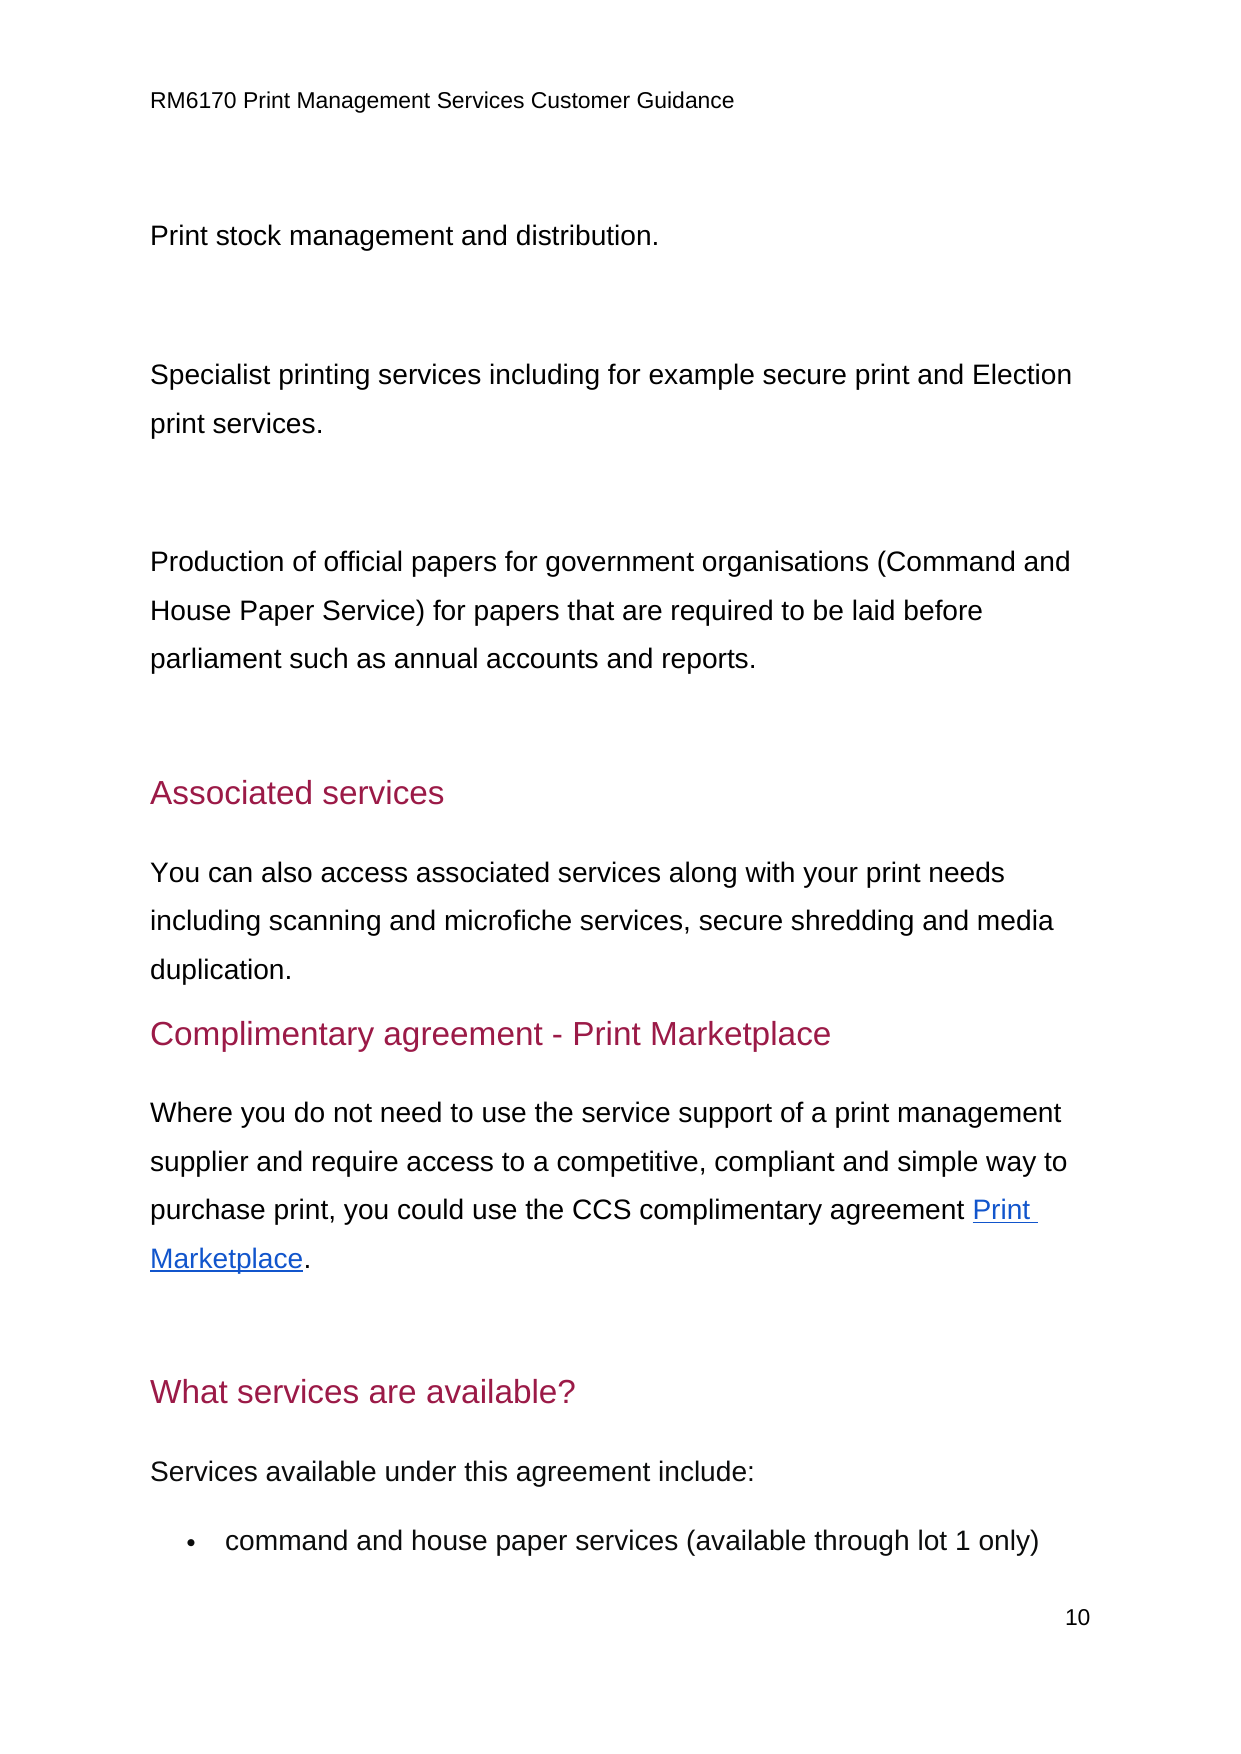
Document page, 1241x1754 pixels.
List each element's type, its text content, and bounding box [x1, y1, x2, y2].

text Specialist printing services including for example secure print and Election print services. [150, 358, 1090, 439]
list command and house paper services (available through lot 1 only) [187, 1524, 1090, 1557]
subtitle What services are available? [150, 1372, 1090, 1411]
text Production of official papers for government organisations (Command and House Paper Service) for papers that are required to be laid before parliament such as annual accounts and reports. [150, 545, 1090, 675]
text Services available under this agreement include: [150, 1455, 1090, 1487]
text Where you do not need to use the service support of a print management supplier and require access to a competitive, compliant and simple way to purchase print, you could use the CCS complimentary agreement Print Marketplace. [150, 1096, 1090, 1274]
text You can also access associated services along with your print needs including scanning and microfiche services, secure shredding and media duplication. [150, 856, 1090, 985]
subtitle Associated services [150, 773, 1090, 811]
text Print stock management and distribution. [150, 219, 1090, 252]
subtitle Complimentary agreement - Print Marketplace [150, 1014, 1090, 1052]
